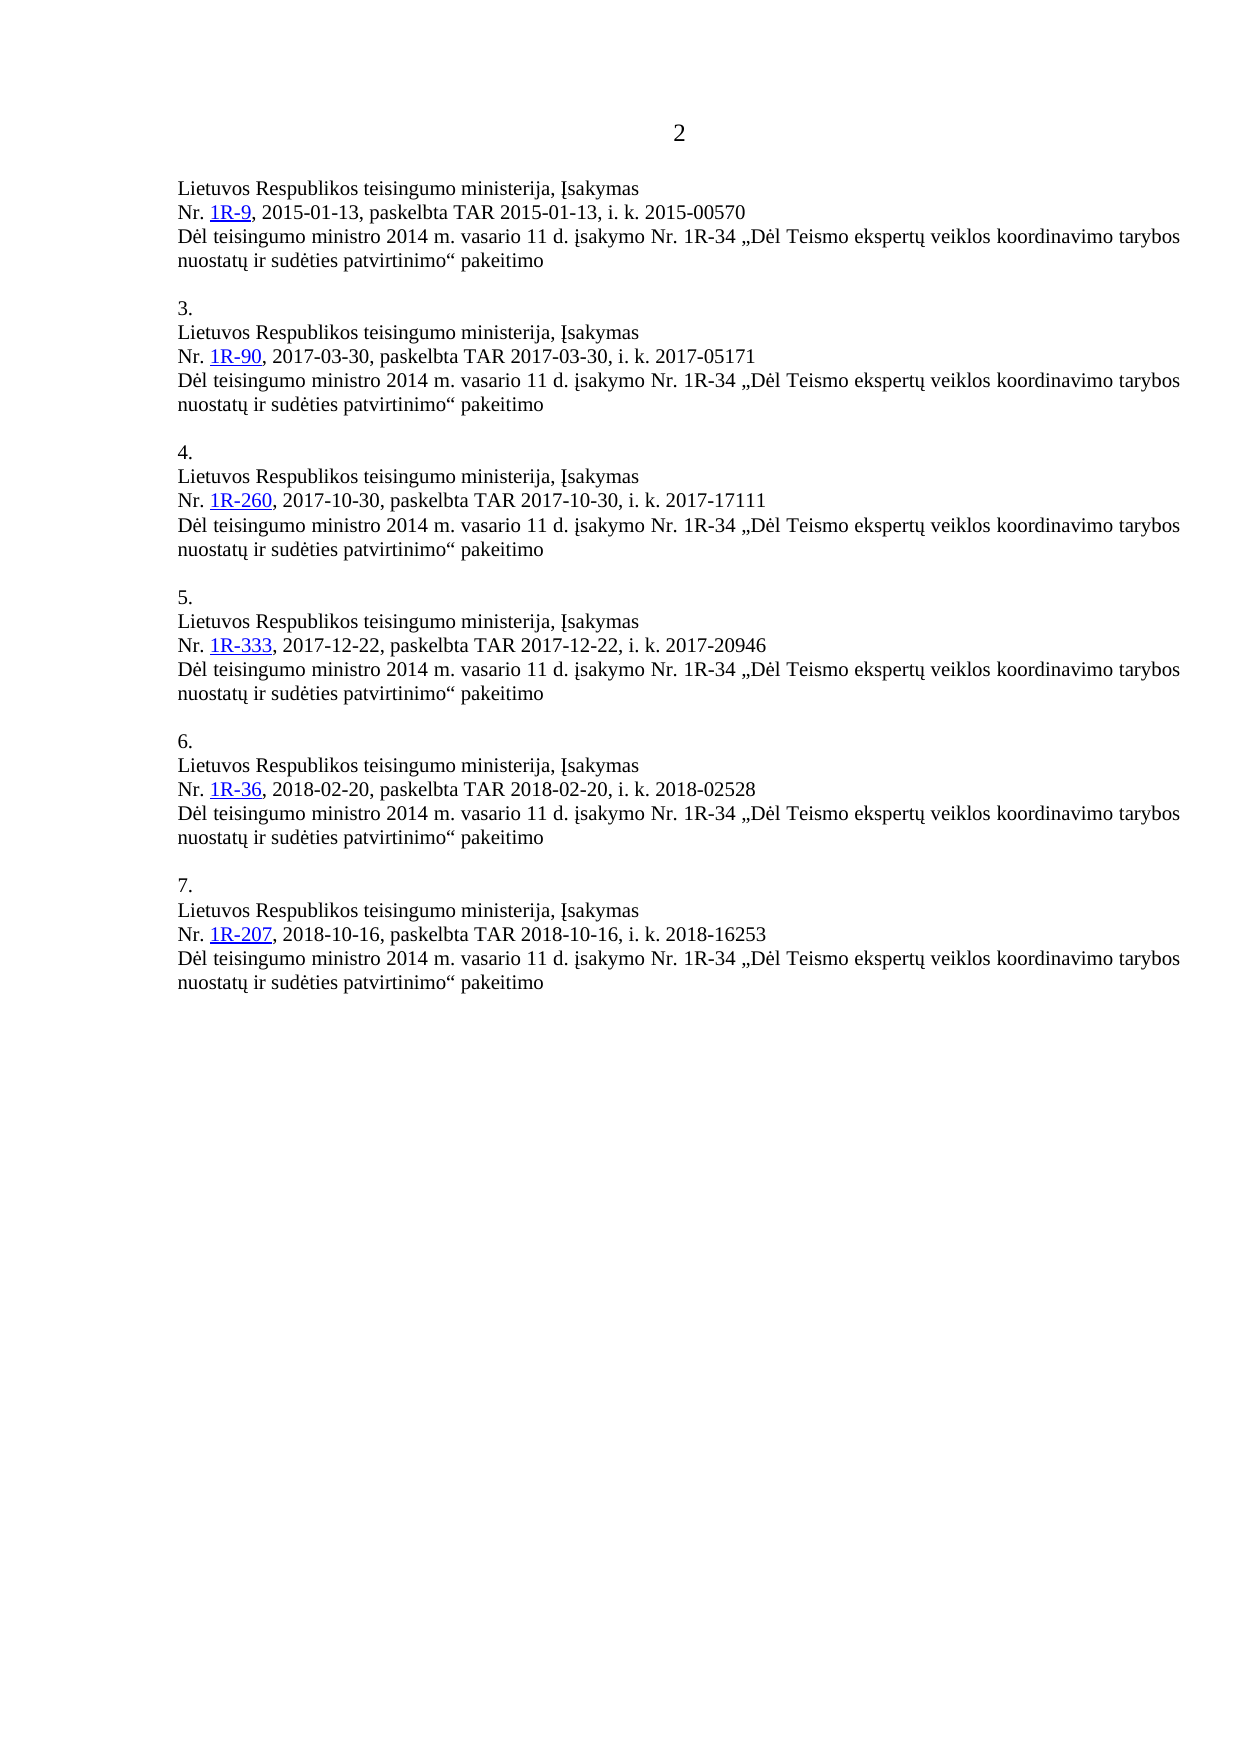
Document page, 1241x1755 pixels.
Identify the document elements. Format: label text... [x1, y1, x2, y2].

text Dėl teisingumo ministro 2014 m. vasario 11 d. įsakymo Nr. 1R-34 „Dėl Teismo ekspertų veiklos koordinavimo tarybos nuostatų ir sudėties patvirtinimo“ pakeitimo [177, 368, 1181, 416]
text 7. [177, 873, 1181, 897]
text Nr. 1R-9, 2015-01-13, paskelbta TAR 2015-01-13, i. k. 2015-00570 [177, 200, 1181, 224]
text Nr. 1R-90, 2017-03-30, paskelbta TAR 2017-03-30, i. k. 2017-05171 [177, 344, 1181, 368]
text Lietuvos Respublikos teisingumo ministerija, Įsakymas [177, 753, 1181, 777]
text Nr. 1R-36, 2018-02-20, paskelbta TAR 2018-02-20, i. k. 2018-02528 [177, 777, 1181, 801]
text 6. [177, 729, 1181, 753]
text Nr. 1R-260, 2017-10-30, paskelbta TAR 2017-10-30, i. k. 2017-17111 [177, 488, 1181, 512]
text Lietuvos Respublikos teisingumo ministerija, Įsakymas [177, 609, 1181, 633]
text 5. [177, 585, 1181, 609]
text 3. [177, 296, 1181, 320]
text 4. [177, 440, 1181, 464]
text Lietuvos Respublikos teisingumo ministerija, Įsakymas [177, 176, 1181, 200]
text Lietuvos Respublikos teisingumo ministerija, Įsakymas [177, 897, 1181, 922]
text Nr. 1R-333, 2017-12-22, paskelbta TAR 2017-12-22, i. k. 2017-20946 [177, 633, 1181, 657]
text Lietuvos Respublikos teisingumo ministerija, Įsakymas [177, 320, 1181, 344]
text Nr. 1R-207, 2018-10-16, paskelbta TAR 2018-10-16, i. k. 2018-16253 [177, 922, 1181, 946]
text Dėl teisingumo ministro 2014 m. vasario 11 d. įsakymo Nr. 1R-34 „Dėl Teismo ekspertų veiklos koordinavimo tarybos nuostatų ir sudėties patvirtinimo“ pakeitimo [177, 657, 1181, 705]
text Lietuvos Respublikos teisingumo ministerija, Įsakymas [177, 464, 1181, 488]
text Dėl teisingumo ministro 2014 m. vasario 11 d. įsakymo Nr. 1R-34 „Dėl Teismo ekspertų veiklos koordinavimo tarybos nuostatų ir sudėties patvirtinimo“ pakeitimo [177, 512, 1181, 561]
text Dėl teisingumo ministro 2014 m. vasario 11 d. įsakymo Nr. 1R-34 „Dėl Teismo ekspertų veiklos koordinavimo tarybos nuostatų ir sudėties patvirtinimo“ pakeitimo [177, 224, 1181, 272]
text Dėl teisingumo ministro 2014 m. vasario 11 d. įsakymo Nr. 1R-34 „Dėl Teismo ekspertų veiklos koordinavimo tarybos nuostatų ir sudėties patvirtinimo“ pakeitimo [177, 946, 1181, 994]
text Dėl teisingumo ministro 2014 m. vasario 11 d. įsakymo Nr. 1R-34 „Dėl Teismo ekspertų veiklos koordinavimo tarybos nuostatų ir sudėties patvirtinimo“ pakeitimo [177, 801, 1181, 849]
